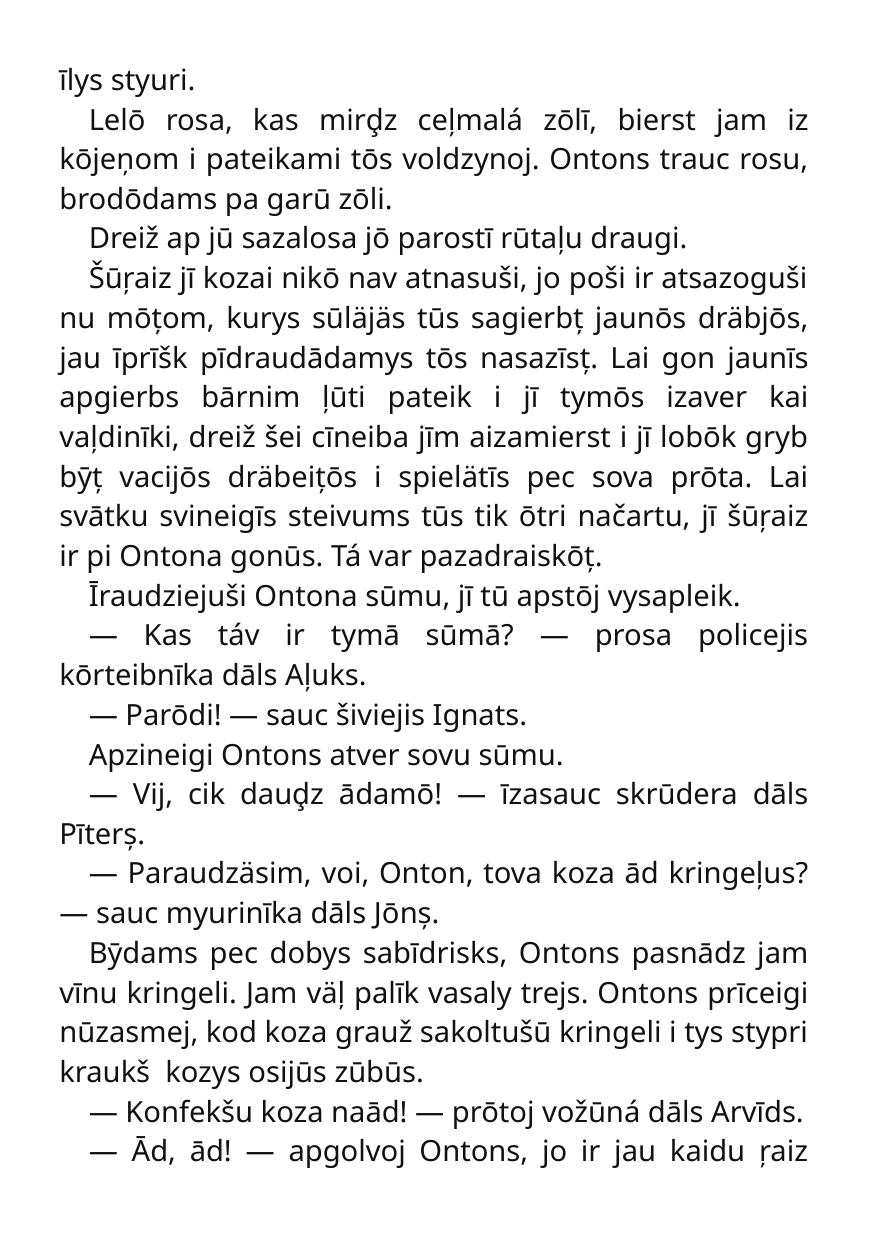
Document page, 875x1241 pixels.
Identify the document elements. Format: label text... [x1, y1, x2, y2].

text Īraudziejuši Ontona sūmu, jī tū apstōj vysapleik. [59, 575, 809, 615]
text — Paraudzäsim, voi, Onton, tova koza ād kringeļus? — sauc myurinīka dāls Jōnș. [59, 853, 809, 932]
text — Kas táv ir tymā sūmā? — prosa policejis kōrteibnīka dāls Aļuks. [59, 615, 809, 694]
text Dreiž ap jū sazalosa jō parostī rūtaļu draugi. [59, 218, 809, 257]
text Lelō rosa, kas mirḑz ceļmalá zōlī, bierst jam iz kōjeņom i pateikami tōs voldzynoj. Ontons trauc rosu, brodōdams pa garū zōli. [59, 99, 809, 218]
text īlys styuri. [59, 59, 809, 99]
text — Ād, ād! — apgolvoj Ontons, jo ir jau kaidu ŗaiz [59, 1131, 809, 1170]
text — Parōdi! — sauc šiviejis Ignats. [59, 694, 809, 734]
text Šūŗaiz jī kozai nikō nav atnasuši, jo poši ir atsazoguši nu mōțom, kurys sūläjäs tūs sagierbț jaunōs dräbjōs, jau īprīšk pīdraudādamys tōs nasazīsț. Lai gon jaunīs apgierbs bārnim ļūti pateik i jī tymōs izaver kai vaļdinīki, dreiž šei cīneiba jīm aizamierst i jī lobōk gryb bȳț vacijōs dräbeițōs i spielätīs pec sova prōta. Lai svātku svineigīs steivums tūs tik ōtri načartu, jī šūŗaiz ir pi Ontona gonūs. Tá var pazadraiskōț. [59, 257, 809, 575]
text Bȳdams pec dobys sabīdrisks, Ontons pasnādz jam vīnu kringeli. Jam väļ palīk vasaly trejs. Ontons prīceigi nūzasmej, kod koza grauž sakoltušū kringeli i tys stypri kraukš kozys osijūs zūbūs. [59, 932, 809, 1091]
text — Konfekšu koza naād! — prōtoj vožūná dāls Arvīds. [59, 1091, 809, 1131]
text — Vij, cik dauḑz ādamō! — īzasauc skrūdera dāls Pīterș. [59, 773, 809, 853]
text Apzineigi Ontons atver sovu sūmu. [59, 734, 809, 773]
